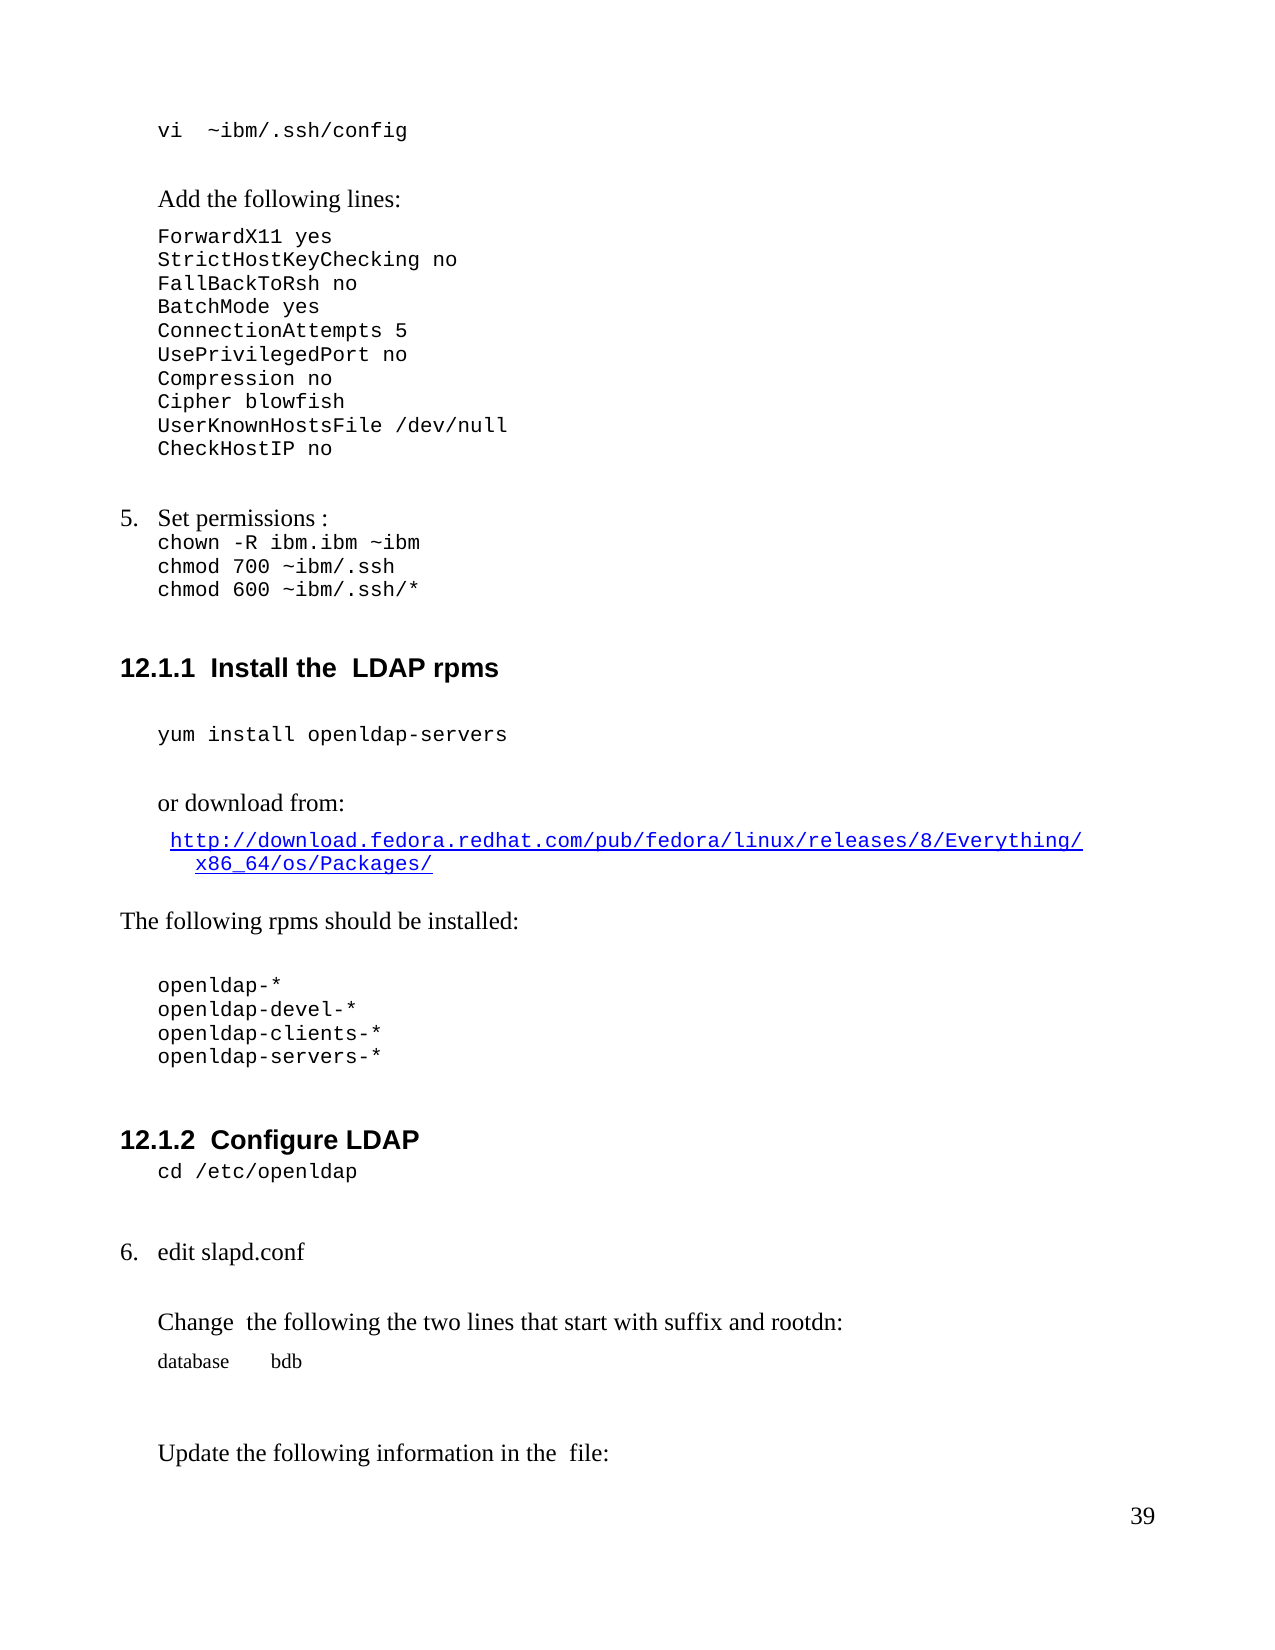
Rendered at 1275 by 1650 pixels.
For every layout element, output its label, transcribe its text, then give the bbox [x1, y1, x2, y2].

text Add the following lines: [157, 184, 1155, 213]
text CheckHostIP no [157, 438, 1155, 462]
text openldap-devel-* [157, 999, 1155, 1023]
text ForwardX11 yes [157, 226, 1155, 249]
text openldap-clients-* [157, 1023, 1155, 1046]
subtitle Configure LDAP [120, 1124, 1155, 1155]
text Compression no [157, 367, 1155, 391]
text The following rpms should be installed: [120, 906, 1155, 934]
list edit slapd.conf [120, 1237, 1155, 1266]
text or download from: [157, 788, 1155, 817]
text vi ~ibm/.ssh/config [157, 120, 1155, 144]
text Update the following information in the file: [157, 1438, 1155, 1466]
text chmod 600 ~ibm/.ssh/* [157, 579, 1155, 603]
text UsePrivilegedPort no [157, 344, 1155, 367]
text BatchMode yes [157, 297, 1155, 320]
text openldap-servers-* [157, 1046, 1155, 1070]
text http://download.fedora.redhat.com/pub/fedora/linux/releases/8/Everything/x86_64/os/Packages/ [157, 830, 1155, 877]
text StrictHostKeyChecking no [157, 249, 1155, 273]
text cd /etc/openldap [157, 1161, 1155, 1185]
text UserKnownHostsFile /dev/null [157, 415, 1155, 438]
list Set permissions : [120, 503, 1155, 532]
text chmod 700 ~ibm/.ssh [157, 556, 1155, 579]
subtitle Install the LDAP rpms [120, 652, 1155, 683]
text yum install openldap-servers [157, 724, 1155, 747]
text openldap-* [157, 975, 1155, 999]
text database bdb [157, 1349, 1155, 1373]
text FallBackToRsh no [157, 273, 1155, 297]
text ConnectionAttempts 5 [157, 320, 1155, 344]
text Change the following the two lines that start with suffix and rootdn: [157, 1307, 1155, 1336]
text chown -R ibm.ibm ~ibm [157, 532, 1155, 556]
text Cipher blowfish [157, 391, 1155, 415]
